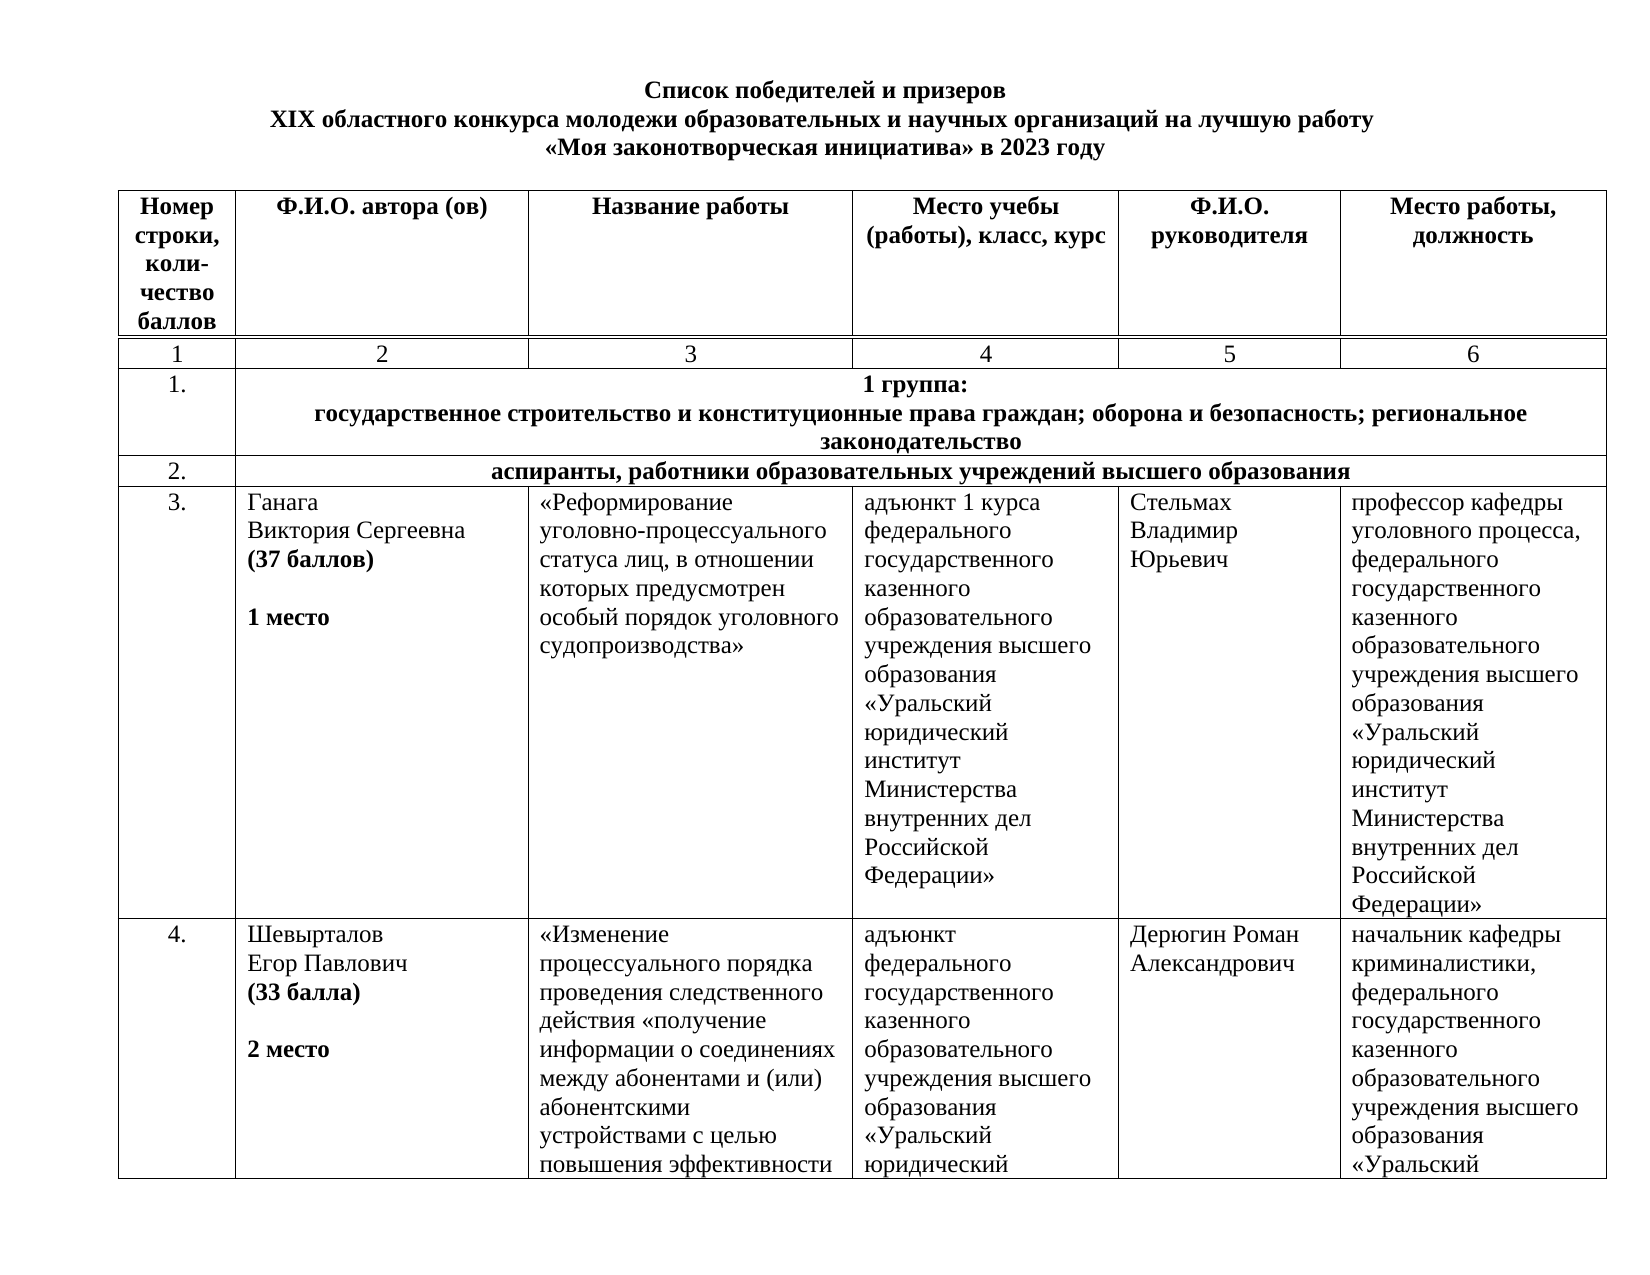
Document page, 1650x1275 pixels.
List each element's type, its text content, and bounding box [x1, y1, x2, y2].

table_header Место учебы (работы), класс, курс [853, 191, 1118, 335]
table_header 1 [119, 339, 235, 368]
table_header Ф.И.О. руководителя [1119, 191, 1340, 335]
table_cell «Реформирование уголовно-процессуального статуса лиц, в отношении которых предусмотрен особый порядок уголовного судопроизводства» [529, 487, 852, 918]
table_cell 2. [119, 456, 235, 486]
table_header Название работы [529, 191, 852, 335]
table_header 6 [1341, 339, 1606, 368]
table_cell адъюнкт федерального государственного казенного образовательного учреждения высшего образования «Уральский юридический [853, 919, 1118, 1178]
table_cell «Изменение процессуального порядка проведения следственного действия «получение информации о соединениях между абонентами и (или) абонентскими устройствами с целью повышения эффективности [529, 919, 852, 1178]
text XIX областного конкурса молодежи образовательных и научных организаций на лучшую работу [118, 104, 1532, 132]
table_cell адъюнкт 1 курса федерального государственного казенного образовательного учреждения высшего образования «Уральский юридический институт Министерства внутренних дел Российской Федерации» [853, 487, 1118, 918]
table_header Ф.И.О. автора (ов) [236, 191, 528, 335]
table_cell аспиранты, работники образовательных учреждений высшего образования [236, 456, 1606, 486]
table_cell Стельмах Владимир Юрьевич [1119, 487, 1340, 918]
table_cell профессор кафедры уголовного процесса, федерального государственного казенного образовательного учреждения высшего образования «Уральский юридический институт Министерства внутренних дел Российской Федерации» [1341, 487, 1606, 918]
table_header Место работы, должность [1341, 191, 1606, 335]
table_cell Шевырталов Егор Павлович (33 балла) 2 место [236, 919, 528, 1178]
text Список победителей и призеров [118, 75, 1532, 104]
table_header 4 [853, 339, 1118, 368]
table_header 5 [1119, 339, 1340, 368]
table_header 3 [529, 339, 852, 368]
table_header Номер строки, коли-чество баллов [119, 191, 235, 335]
table_cell 4. [119, 919, 235, 1178]
table_cell Ганага Виктория Сергеевна (37 баллов) 1 место [236, 487, 528, 918]
table_cell Дерюгин Роман Александрович [1119, 919, 1340, 1178]
table_cell начальник кафедры криминалистики, федерального государственного казенного образовательного учреждения высшего образования «Уральский [1341, 919, 1606, 1178]
table_cell 1 группа: государственное строительство и конституционные права граждан; оборона и безопасность; региональное законодательство [236, 369, 1606, 455]
table_cell 3. [119, 487, 235, 918]
table_cell 1. [119, 369, 235, 455]
text «Моя законотворческая инициатива» в 2023 году [118, 132, 1532, 161]
table_header 2 [236, 339, 528, 368]
